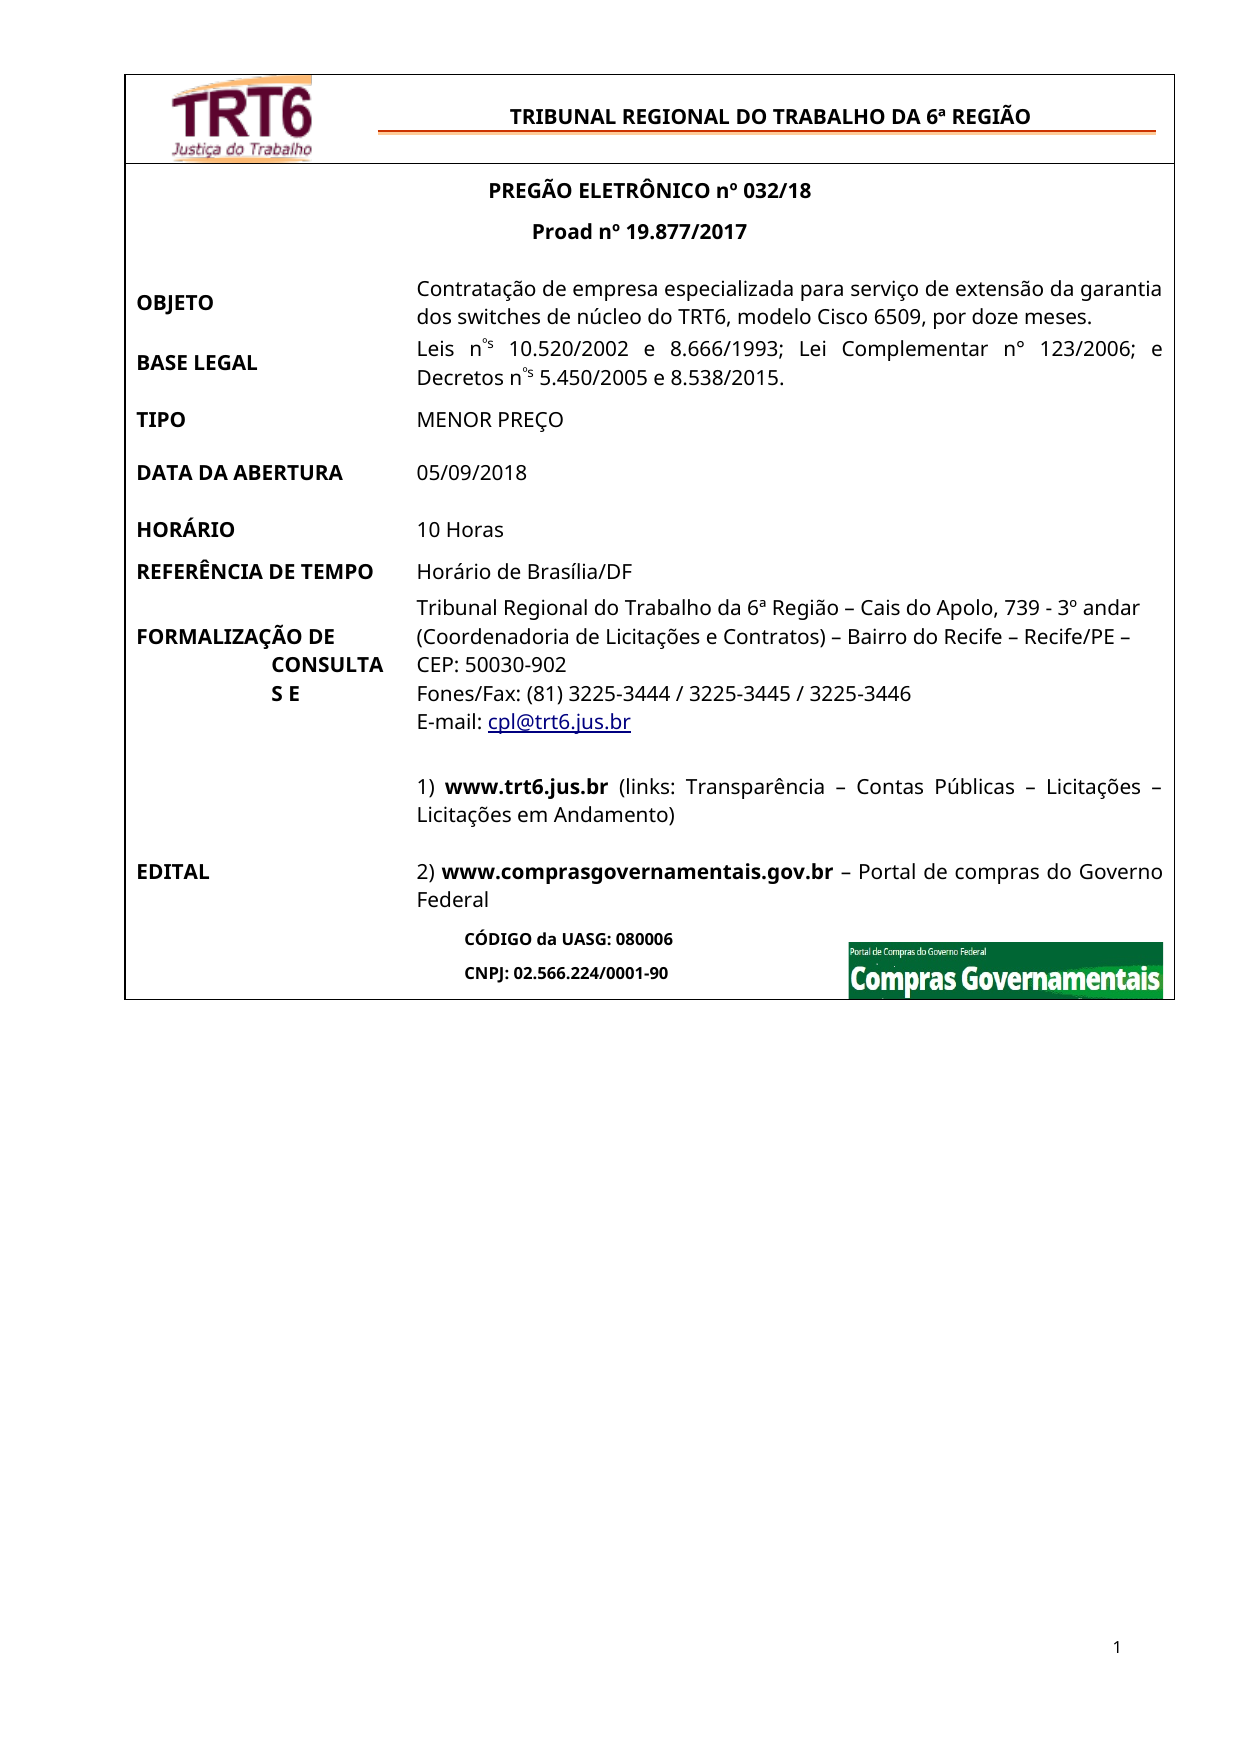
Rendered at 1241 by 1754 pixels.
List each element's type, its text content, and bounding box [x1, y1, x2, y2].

table_cell Contratação de empresa especializada para serviço de extensão da garantia dos switches de núcleo do TRT6, modelo Cisco 6509, por doze meses. [405, 274, 1174, 331]
table_cell DATA DA ABERTURA [126, 444, 405, 501]
table_cell HORÁRIO [126, 501, 405, 557]
table_header [126, 75, 136, 162]
table_cell MENOR PREÇO [405, 395, 1174, 444]
table_cell TIPO [126, 395, 405, 444]
table_cell Leis nºs 10.520/2002 e 8.666/1993; Lei Complementar n° 123/2006; e Decretos nºs 5.450/2005 e 8.538/2015. [405, 331, 1174, 395]
table_cell 10 Horas [405, 501, 1174, 557]
table_cell Proad nº 19.877/2017 [126, 217, 1174, 274]
table_cell OBJETO [126, 274, 405, 331]
table_cell BASE LEGAL [126, 331, 405, 395]
table_cell 1) www.trt6.jus.br (links: Transparência – Contas Públicas – Licitações – Licitações em Andamento) 2) www.comprasgovernamentais.gov.br – Portal de compras do Governo Federal [405, 744, 1174, 999]
table_cell REFERÊNCIA DE TEMPO [126, 558, 405, 586]
table_header [348, 75, 366, 162]
table_cell 05/09/2018 [405, 444, 1174, 501]
table_cell FORMALIZAÇÃO DE CONSULTAS E [126, 586, 405, 743]
table_cell Horário de Brasília/DF [405, 558, 1174, 586]
picture [136, 75, 348, 163]
table_cell Tribunal Regional do Trabalho da 6ª Região – Cais do Apolo, 739 - 3º andar (Coordenadoria de Licitações e Contratos) – Bairro do Recife – Recife/PE – CEP: 50030-902 Fones/Fax: (81) 3225-3444 / 3225-3445 / 3225-3446 E-mail: cpl@trt6.jus.br [405, 586, 1174, 743]
table_header TRIBUNAL REGIONAL DO TRABALHO DA 6ª REGIÃO [366, 75, 1174, 162]
table_cell EDITAL [126, 744, 405, 999]
table_cell PREGÃO ELETRÔNICO nº 032/18 [126, 164, 1174, 217]
picture [848, 942, 1164, 999]
